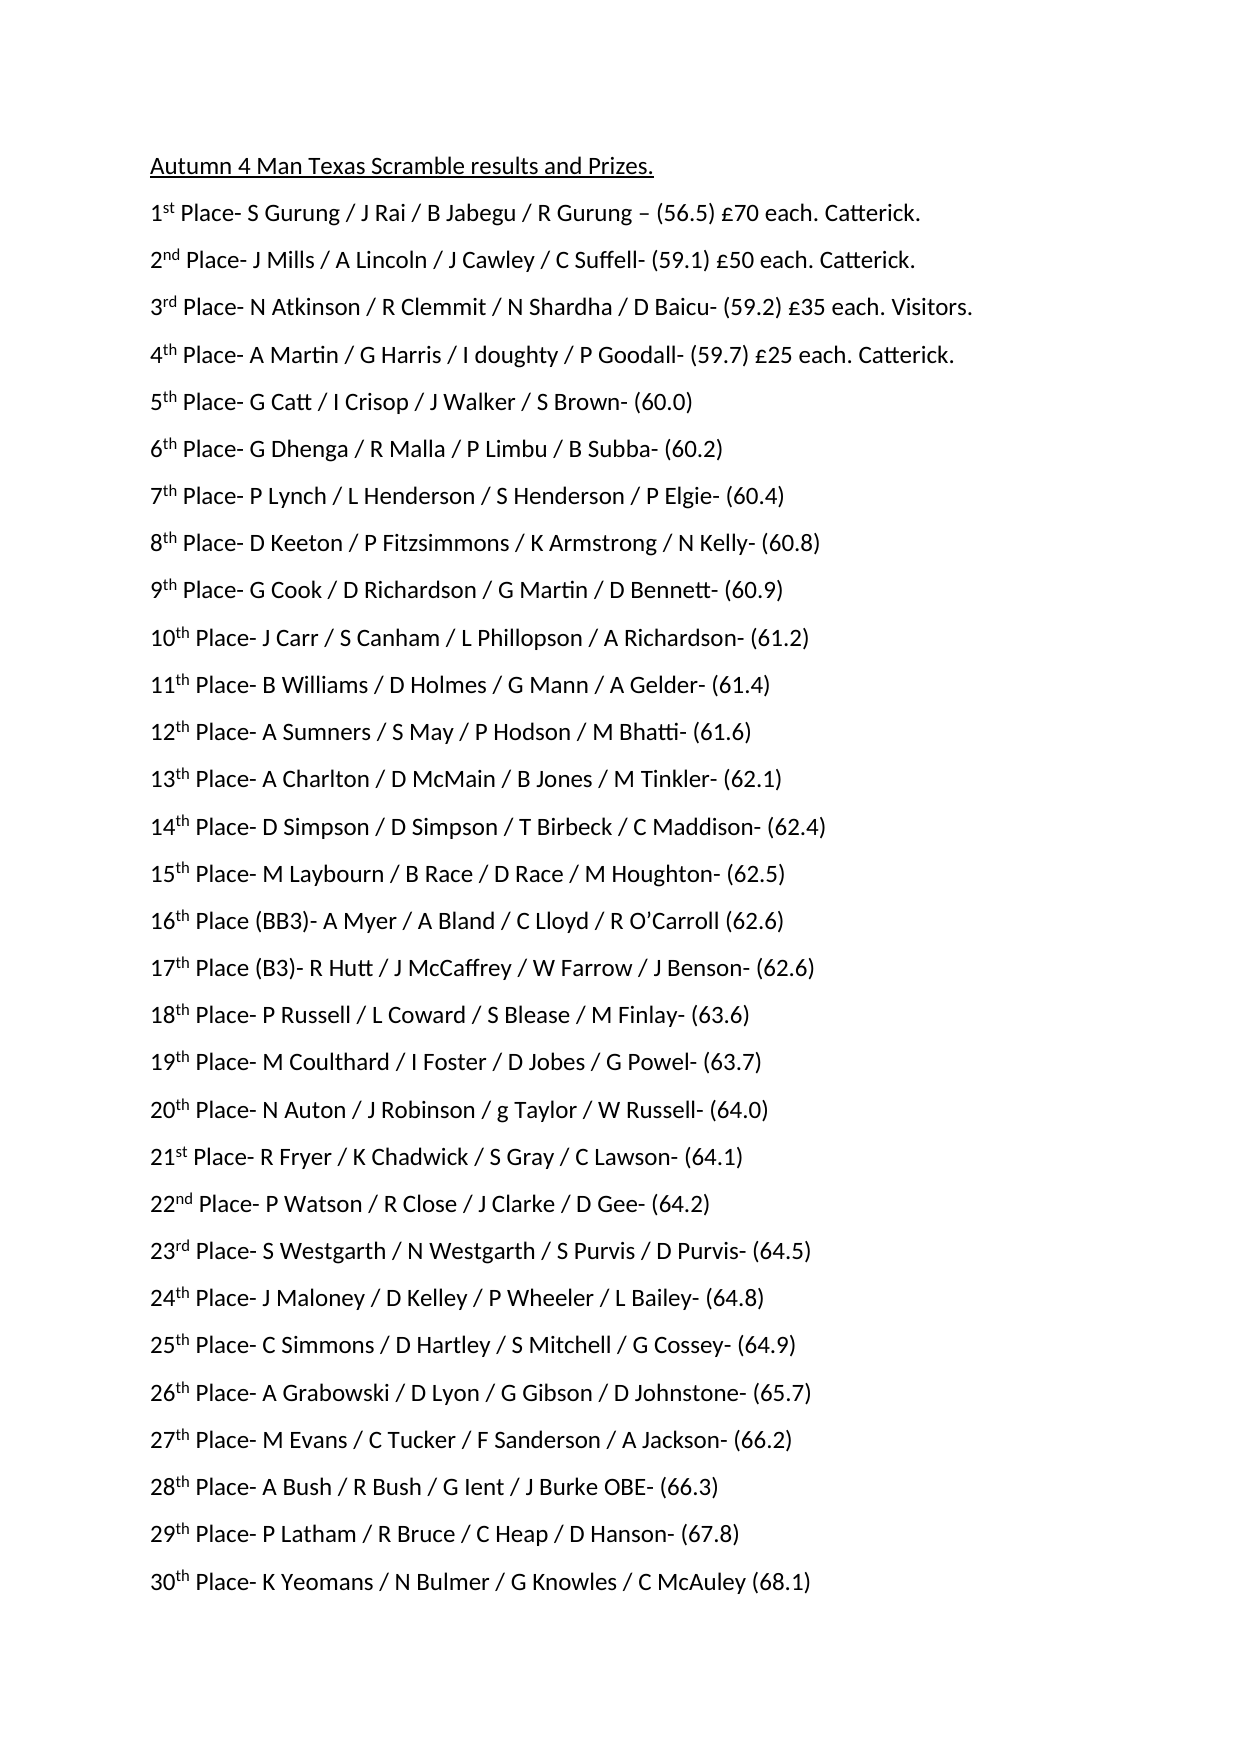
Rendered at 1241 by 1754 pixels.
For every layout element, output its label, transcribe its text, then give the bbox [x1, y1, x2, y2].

text 30th Place- K Yeomans / N Bulmer / G Knowles / C McAuley (68.1) [150, 1566, 1090, 1596]
text 21st Place- R Fryer / K Chadwick / S Gray / C Lawson- (64.1) [150, 1141, 1090, 1171]
text 29th Place- P Latham / R Bruce / C Heap / D Hanson- (67.8) [150, 1518, 1090, 1549]
text 22nd Place- P Watson / R Close / J Clarke / D Gee- (64.2) [150, 1188, 1090, 1219]
text 26th Place- A Grabowski / D Lyon / G Gibson / D Johnstone- (65.7) [150, 1377, 1090, 1407]
text 15th Place- M Laybourn / B Race / D Race / M Houghton- (62.5) [150, 858, 1090, 888]
text 2nd Place- J Mills / A Lincoln / J Cawley / C Suffell- (59.1) £50 each. Catterick. [150, 244, 1090, 275]
text 18th Place- P Russell / L Coward / S Blease / M Finlay- (63.6) [150, 999, 1090, 1030]
text 24th Place- J Maloney / D Kelley / P Wheeler / L Bailey- (64.8) [150, 1282, 1090, 1313]
text 28th Place- A Bush / R Bush / G Ient / J Burke OBE- (66.3) [150, 1471, 1090, 1502]
text 1st Place- S Gurung / J Rai / B Jabegu / R Gurung – (56.5) £70 each. Catterick. [150, 197, 1090, 228]
text Autumn 4 Man Texas Scramble results and Prizes. [150, 150, 1090, 181]
text 12th Place- A Sumners / S May / P Hodson / M Bhatti- (61.6) [150, 716, 1090, 747]
text 14th Place- D Simpson / D Simpson / T Birbeck / C Maddison- (62.4) [150, 811, 1090, 841]
text 4th Place- A Martin / G Harris / I doughty / P Goodall- (59.7) £25 each. Catterick. [150, 339, 1090, 369]
text 7th Place- P Lynch / L Henderson / S Henderson / P Elgie- (60.4) [150, 480, 1090, 511]
text 5th Place- G Catt / I Crisop / J Walker / S Brown- (60.0) [150, 386, 1090, 416]
text 19th Place- M Coulthard / I Foster / D Jobes / G Powel- (63.7) [150, 1047, 1090, 1077]
text 25th Place- C Simmons / D Hartley / S Mitchell / G Cossey- (64.9) [150, 1330, 1090, 1360]
text 27th Place- M Evans / C Tucker / F Sanderson / A Jackson- (66.2) [150, 1424, 1090, 1454]
text 20th Place- N Auton / J Robinson / g Taylor / W Russell- (64.0) [150, 1094, 1090, 1124]
text 6th Place- G Dhenga / R Malla / P Limbu / B Subba- (60.2) [150, 433, 1090, 464]
text 11th Place- B Williams / D Holmes / G Mann / A Gelder- (61.4) [150, 669, 1090, 699]
text 3rd Place- N Atkinson / R Clemmit / N Shardha / D Baicu- (59.2) £35 each. Visitors. [150, 292, 1090, 322]
text 9th Place- G Cook / D Richardson / G Martin / D Bennett- (60.9) [150, 575, 1090, 605]
text 10th Place- J Carr / S Canham / L Phillopson / A Richardson- (61.2) [150, 622, 1090, 652]
text 8th Place- D Keeton / P Fitzsimmons / K Armstrong / N Kelly- (60.8) [150, 527, 1090, 558]
text 17th Place (B3)- R Hutt / J McCaffrey / W Farrow / J Benson- (62.6) [150, 952, 1090, 983]
text 13th Place- A Charlton / D McMain / B Jones / M Tinkler- (62.1) [150, 763, 1090, 794]
text 23rd Place- S Westgarth / N Westgarth / S Purvis / D Purvis- (64.5) [150, 1235, 1090, 1266]
text 16th Place (BB3)- A Myer / A Bland / C Lloyd / R O’Carroll (62.6) [150, 905, 1090, 936]
